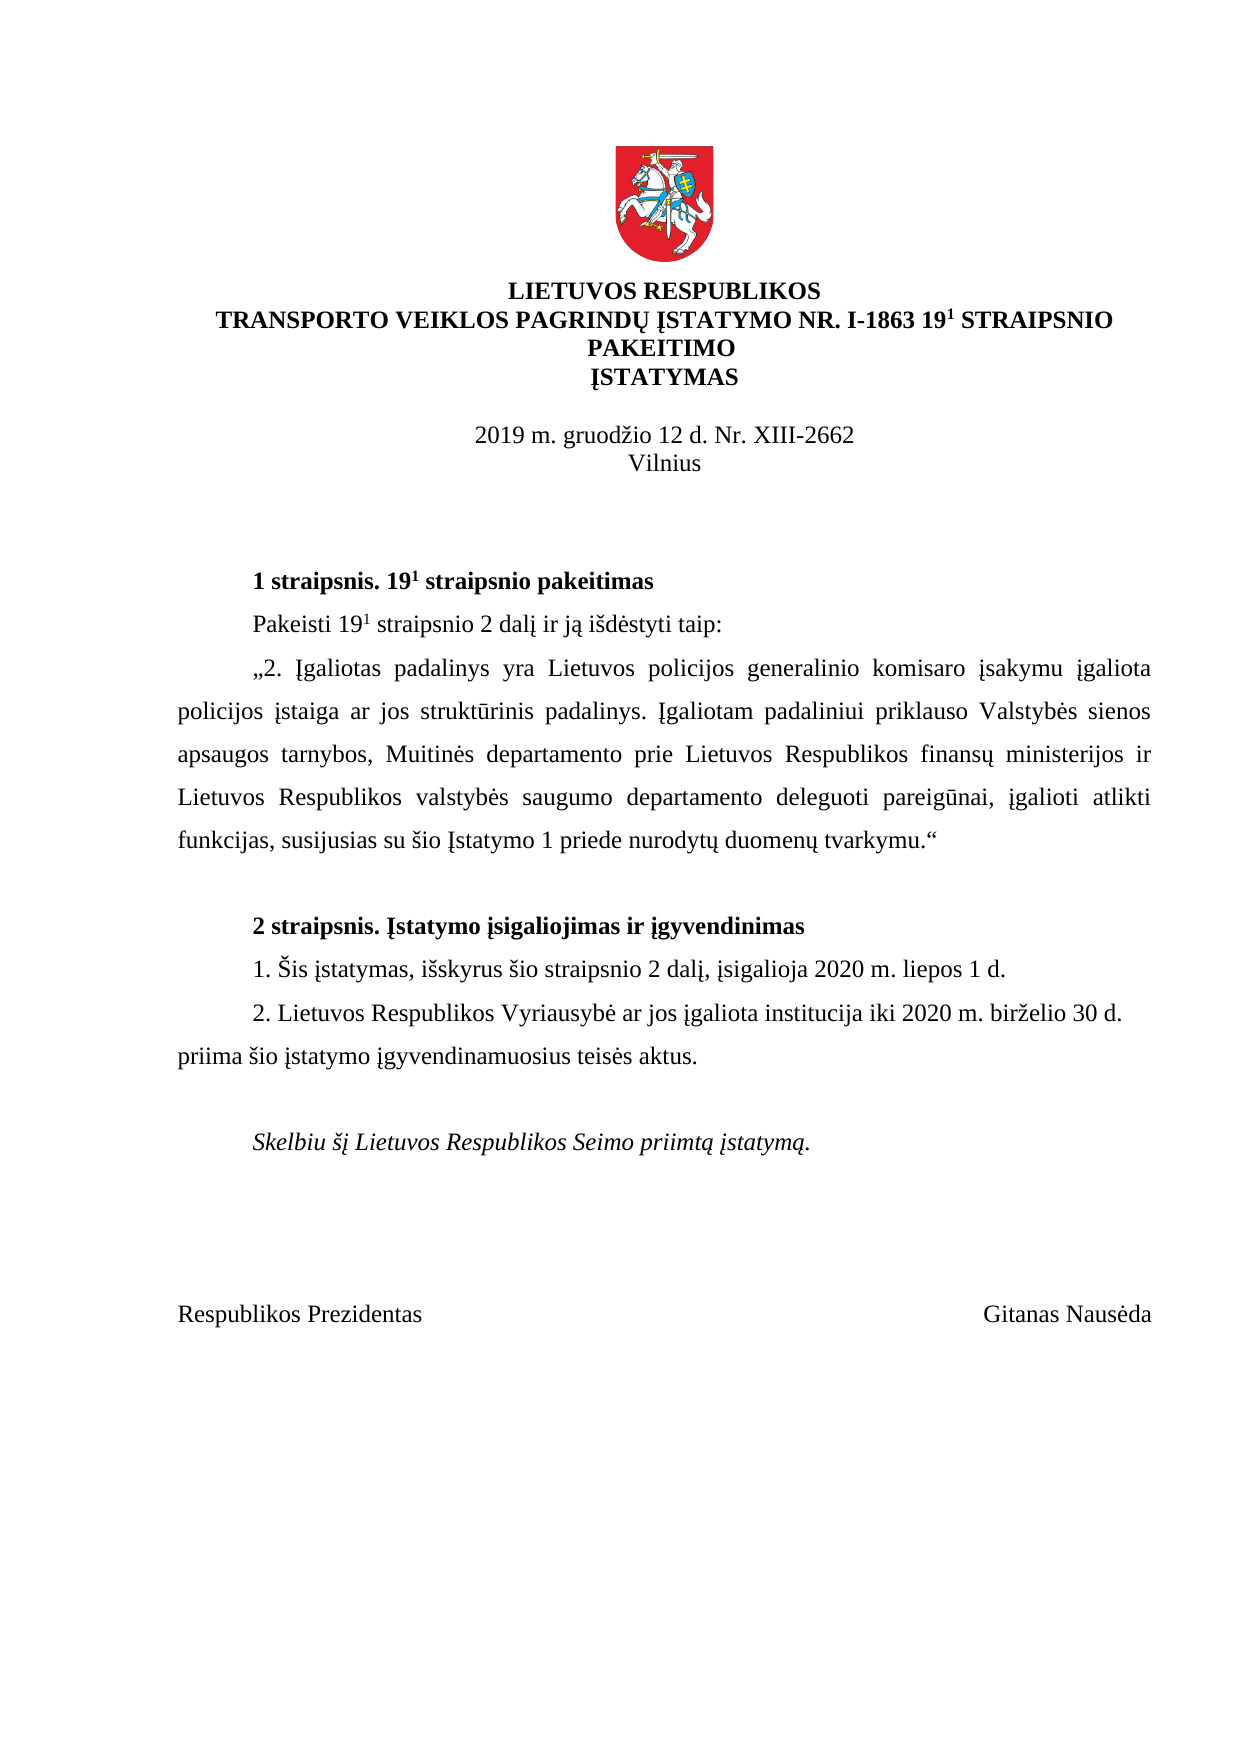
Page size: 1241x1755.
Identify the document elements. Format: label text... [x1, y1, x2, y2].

text Pakeisti 191 straipsnio 2 dalį ir ją išdėstyti taip: [177, 609, 1152, 638]
text Vilnius [177, 448, 1152, 477]
text „2. Įgaliotas padalinys yra Lietuvos policijos generalinio komisaro įsakymu įgaliota policijos įstaiga ar jos struktūrinis padalinys. Įgaliotam padaliniui priklauso Valstybės sienos apsaugos tarnybos, Muitinės departamento prie Lietuvos Respublikos finansų ministerijos ir Lietuvos Respublikos valstybės saugumo departamento deleguoti pareigūnai, įgalioti atlikti funkcijas, susijusias su šio Įstatymo 1 priede nurodytų duomenų tvarkymu.“ [177, 653, 1152, 854]
text 1 straipsnis. 191 straipsnio pakeitimas [177, 566, 1152, 595]
text 2. Lietuvos Respublikos Vyriausybė ar jos įgaliota institucija iki 2020 m. birželio 30 d. priima šio įstatymo įgyvendinamuosius teisės aktus. [177, 998, 1152, 1069]
text 2019 m. gruodžio 12 d. Nr. XIII-2662 [177, 420, 1152, 448]
text 1. Šis įstatymas, išskyrus šio straipsnio 2 dalį, įsigalioja 2020 m. liepos 1 d. [177, 954, 1152, 983]
text ĮSTATYMAS [177, 362, 1152, 391]
text Respublikos Prezidentas Gitanas Nausėda [177, 1299, 1152, 1328]
text Skelbiu šį Lietuvos Respublikos Seimo priimtą įstatymą. [177, 1127, 1152, 1156]
text 2 straipsnis. Įstatymo įsigaliojimas ir įgyvendinimas [177, 911, 1152, 940]
text TRANSPORTO VEIKLOS PAGRINDŲ ĮSTATYMO NR. I-1863 191 STRAIPSNIO PAKEITIMO [177, 305, 1152, 362]
text LIETUVOS RESPUBLIKOS [177, 276, 1152, 305]
